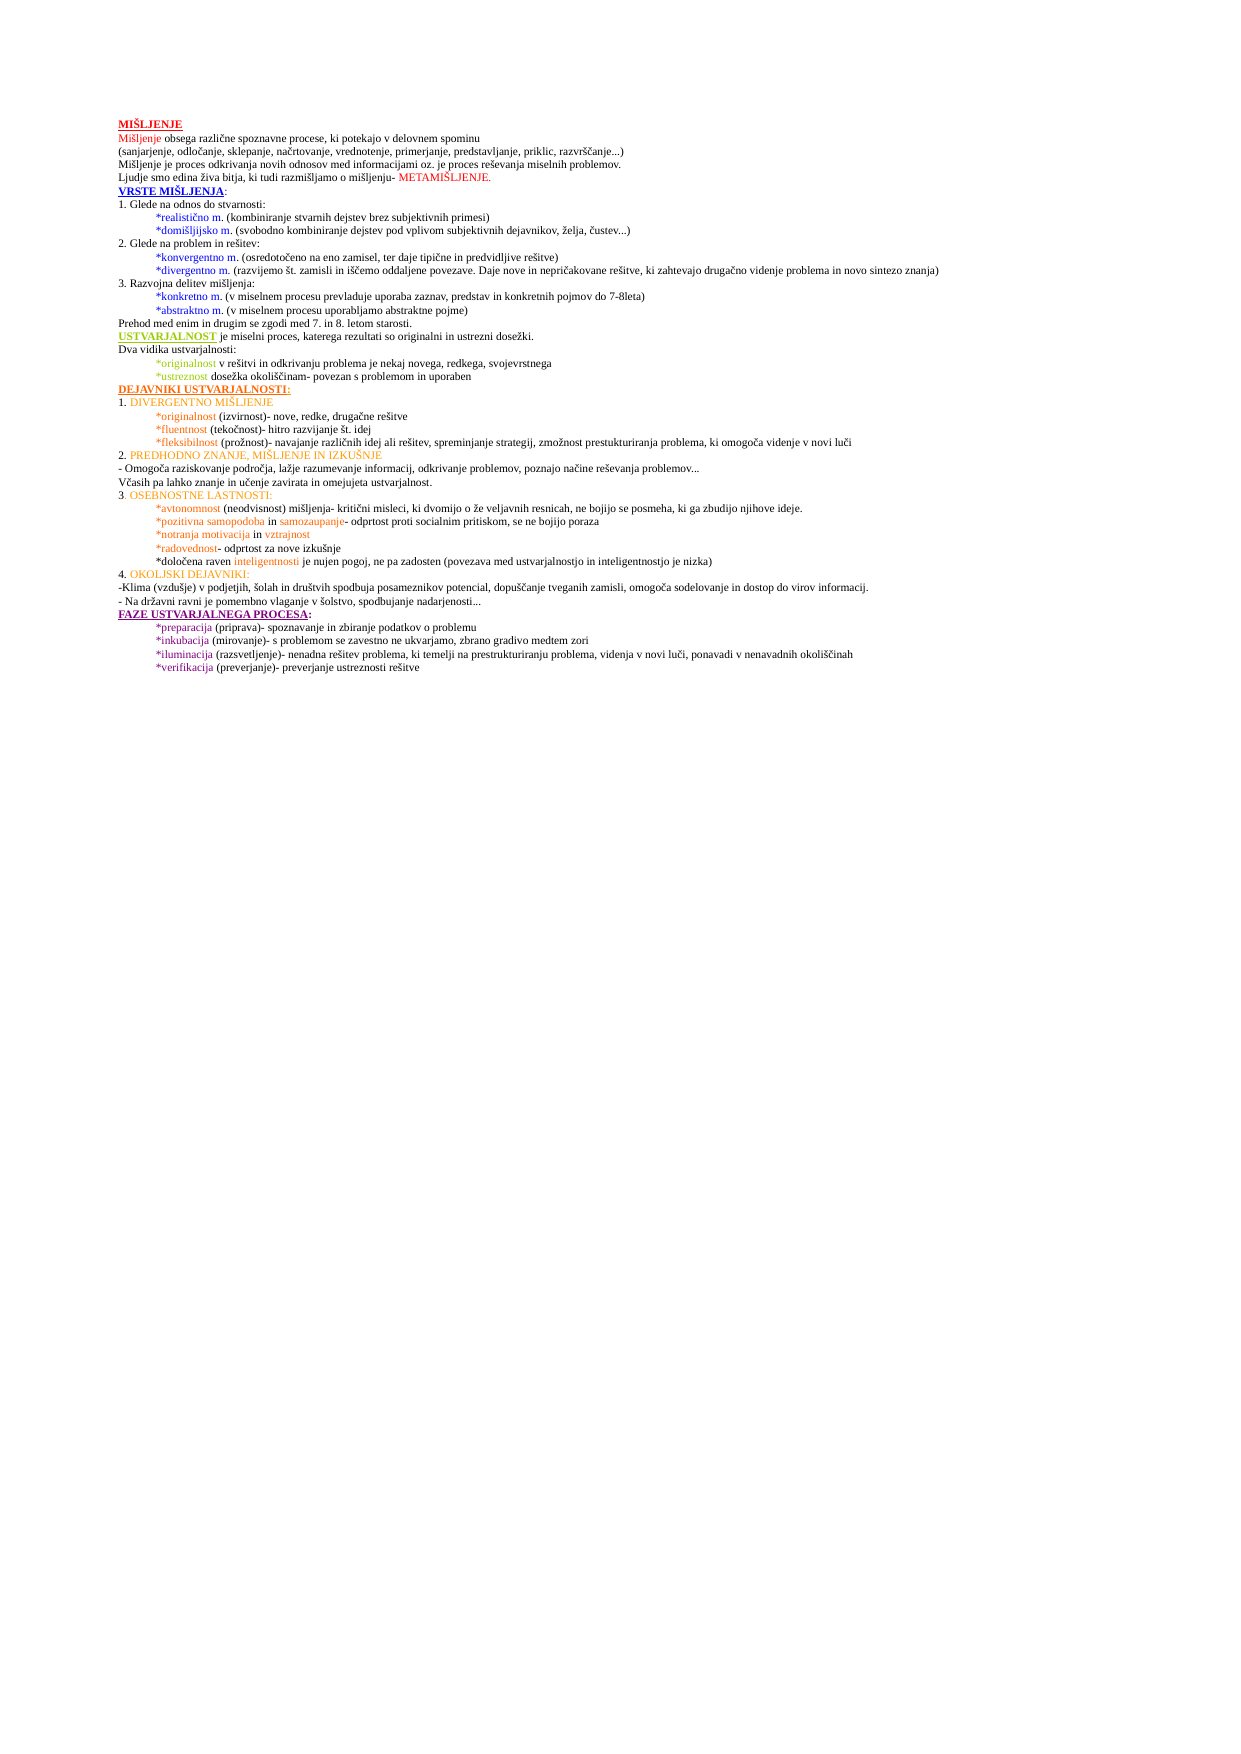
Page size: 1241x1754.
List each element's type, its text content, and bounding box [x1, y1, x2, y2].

text *konvergentno m. (osredotočeno na eno zamisel, ter daje tipične in predvidljive rešitve) [156, 250, 1122, 264]
text *konkretno m. (v miselnem procesu prevladuje uporaba zaznav, predstav in konkretnih pojmov do 7-8leta) [156, 290, 1122, 303]
text 1. DIVERGENTNO MIŠLJENJE [118, 396, 1122, 409]
text Prehod med enim in drugim se zgodi med 7. in 8. letom starosti. [118, 317, 1122, 330]
text *realistično m. (kombiniranje stvarnih dejstev brez subjektivnih primesi) [156, 211, 1122, 224]
text *domišljijsko m. (svobodno kombiniranje dejstev pod vplivom subjektivnih dejavnikov, želja, čustev...) [156, 224, 1122, 237]
text 1. Glede na odnos do stvarnosti: [118, 197, 1122, 211]
text VRSTE MIŠLJENJA: [118, 184, 1122, 197]
text *notranja motivacija in vztrajnost [156, 528, 1122, 541]
text *iluminacija (razsvetljenje)- nenadna rešitev problema, ki temelji na prestrukturiranju problema, videnja v novi luči, ponavadi v nenavadnih okoliščinah [156, 647, 1122, 661]
text *avtonomnost (neodvisnost) mišljenja- kritični misleci, ki dvomijo o že veljavnih resnicah, ne bojijo se posmeha, ki ga zbudijo njihove ideje. [156, 502, 1122, 515]
text *pozitivna samopodoba in samozaupanje- odprtost proti socialnim pritiskom, se ne bojijo poraza [156, 515, 1122, 528]
text USTVARJALNOST je miselni proces, katerega rezultati so originalni in ustrezni dosežki. [118, 330, 1122, 343]
text Mišljenje obsega različne spoznavne procese, ki potekajo v delovnem spominu [118, 131, 1122, 144]
text - Na državni ravni je pomembno vlaganje v šolstvo, spodbujanje nadarjenosti... [118, 594, 1122, 608]
text 2. PREDHODNO ZNANJE, MIŠLJENJE IN IZKUŠNJE [118, 449, 1122, 462]
text 2. Glede na problem in rešitev: [118, 237, 1122, 250]
text *abstraktno m. (v miselnem procesu uporabljamo abstraktne pojme) [156, 303, 1122, 317]
text 4. OKOLJSKI DEJAVNIKI: [118, 568, 1122, 581]
text *inkubacija (mirovanje)- s problemom se zavestno ne ukvarjamo, zbrano gradivo medtem zori [156, 634, 1122, 647]
text *originalnost v rešitvi in odkrivanju problema je nekaj novega, redkega, svojevrstnega [156, 356, 1122, 369]
text -Klima (vzdušje) v podjetjih, šolah in društvih spodbuja posameznikov potencial, dopuščanje tveganih zamisli, omogoča sodelovanje in dostop do virov informacij. [118, 581, 1122, 594]
text *določena raven inteligentnosti je nujen pogoj, ne pa zadosten (povezava med ustvarjalnostjo in inteligentnostjo je nizka) [156, 555, 1122, 568]
text *fluentnost (tekočnost)- hitro razvijanje št. idej [156, 422, 1122, 436]
subtitle MIŠLJENJE [118, 118, 1122, 131]
text Dva vidika ustvarjalnosti: [118, 343, 1122, 356]
text *ustreznost dosežka okoliščinam- povezan s problemom in uporaben [156, 369, 1122, 383]
text Mišljenje je proces odkrivanja novih odnosov med informacijami oz. je proces reševanja miselnih problemov. [118, 158, 1122, 171]
text (sanjarjenje, odločanje, sklepanje, načrtovanje, vrednotenje, primerjanje, predstavljanje, priklic, razvrščanje...) [118, 144, 1122, 158]
text *originalnost (izvirnost)- nove, redke, drugačne rešitve [156, 409, 1122, 422]
text Ljudje smo edina živa bitja, ki tudi razmišljamo o mišljenju- METAMIŠLJENJE. [118, 171, 1122, 184]
text *fleksibilnost (prožnost)- navajanje različnih idej ali rešitev, spreminjanje strategij, zmožnost prestukturiranja problema, ki omogoča videnje v novi luči [156, 436, 1122, 449]
text FAZE USTVARJALNEGA PROCESA: [118, 608, 1122, 621]
text DEJAVNIKI USTVARJALNOSTI: [118, 383, 1122, 396]
text *verifikacija (preverjanje)- preverjanje ustreznosti rešitve [156, 661, 1122, 674]
text *radovednost- odprtost za nove izkušnje [156, 541, 1122, 555]
text - Omogoča raziskovanje področja, lažje razumevanje informacij, odkrivanje problemov, poznajo načine reševanja problemov... [118, 462, 1122, 475]
text 3. OSEBNOSTNE LASTNOSTI: [118, 488, 1122, 502]
text *divergentno m. (razvijemo št. zamisli in iščemo oddaljene povezave. Daje nove in nepričakovane rešitve, ki zahtevajo drugačno videnje problema in novo sintezo znanja) [156, 264, 1122, 277]
text *preparacija (priprava)- spoznavanje in zbiranje podatkov o problemu [156, 621, 1122, 634]
text Včasih pa lahko znanje in učenje zavirata in omejujeta ustvarjalnost. [118, 475, 1122, 488]
text 3. Razvojna delitev mišljenja: [118, 277, 1122, 290]
